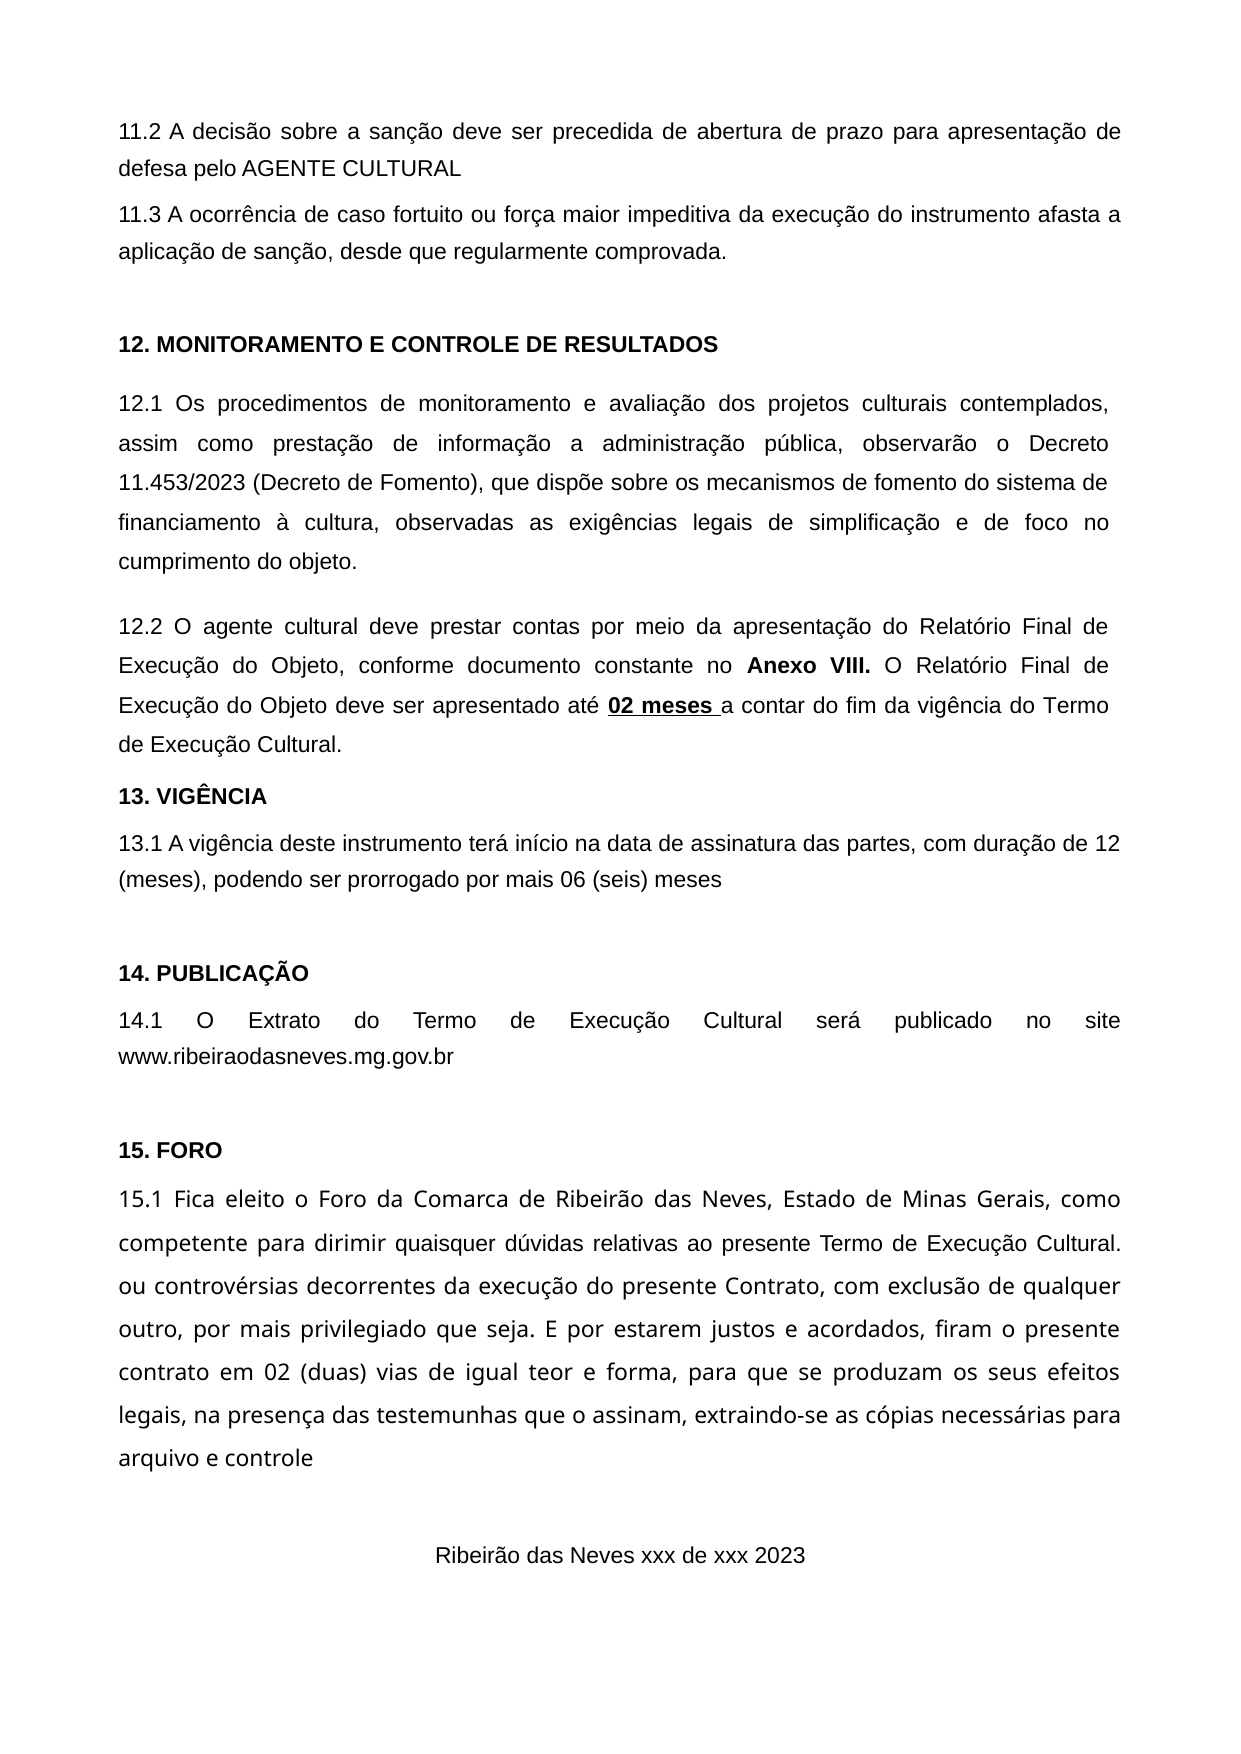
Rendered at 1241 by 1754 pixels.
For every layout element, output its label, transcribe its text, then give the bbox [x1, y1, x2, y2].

text 15. FORO [118, 1137, 1122, 1163]
text 13.1 A vigência deste instrumento terá início na data de assinatura das partes, com duração de 12 (meses), podendo ser prorrogado por mais 06 (seis) meses [118, 830, 1122, 893]
text Ribeirão das Neves xxx de xxx 2023 [118, 1542, 1122, 1569]
text 11.2 A decisão sobre a sanção deve ser precedida de abertura de prazo para apresentação de defesa pelo AGENTE CULTURAL [118, 118, 1122, 181]
text 12.2 O agente cultural deve prestar contas por meio da apresentação do Relatório Final de Execução do Objeto, conforme documento constante no Anexo VIII. O Relatório Final de Execução do Objeto deve ser apresentado até 02 meses a contar do fim da vigência do Termo de Execução Cultural. [118, 613, 1109, 758]
text 13. VIGÊNCIA [118, 783, 1122, 809]
text 12.1 Os procedimentos de monitoramento e avaliação dos projetos culturais contemplados, assim como prestação de informação a administração pública, observarão o Decreto 11.453/2023 (Decreto de Fomento), que dispõe sobre os mecanismos de fomento do sistema de financiamento à cultura, observadas as exigências legais de simplificação e de foco no cumprimento do objeto. [118, 390, 1109, 575]
text 14.1 O Extrato do Termo de Execução Cultural será publicado no site www.ribeiraodasneves.mg.gov.br [118, 1007, 1122, 1069]
text 12. MONITORAMENTO E CONTROLE DE RESULTADOS [118, 331, 1122, 357]
text 14. PUBLICAÇÃO [118, 960, 1122, 986]
text 15.1 Fica eleito o Foro da Comarca de Ribeirão das Neves, Estado de Minas Gerais, como competente para dirimir quaisquer dúvidas relativas ao presente Termo de Execução Cultural. ou controvérsias decorrentes da execução do presente Contrato, com exclusão de qualquer outro, por mais privilegiado que seja. E por estarem justos e acordados, firam o presente contrato em 02 (duas) vias de igual teor e forma, para que se produzam os seus efeitos legais, na presença das testemunhas que o assinam, extraindo-se as cópias necessárias para arquivo e controle [118, 1183, 1122, 1473]
text 11.3 A ocorrência de caso fortuito ou força maior impeditiva da execução do instrumento afasta a aplicação de sanção, desde que regularmente comprovada. [118, 201, 1122, 264]
